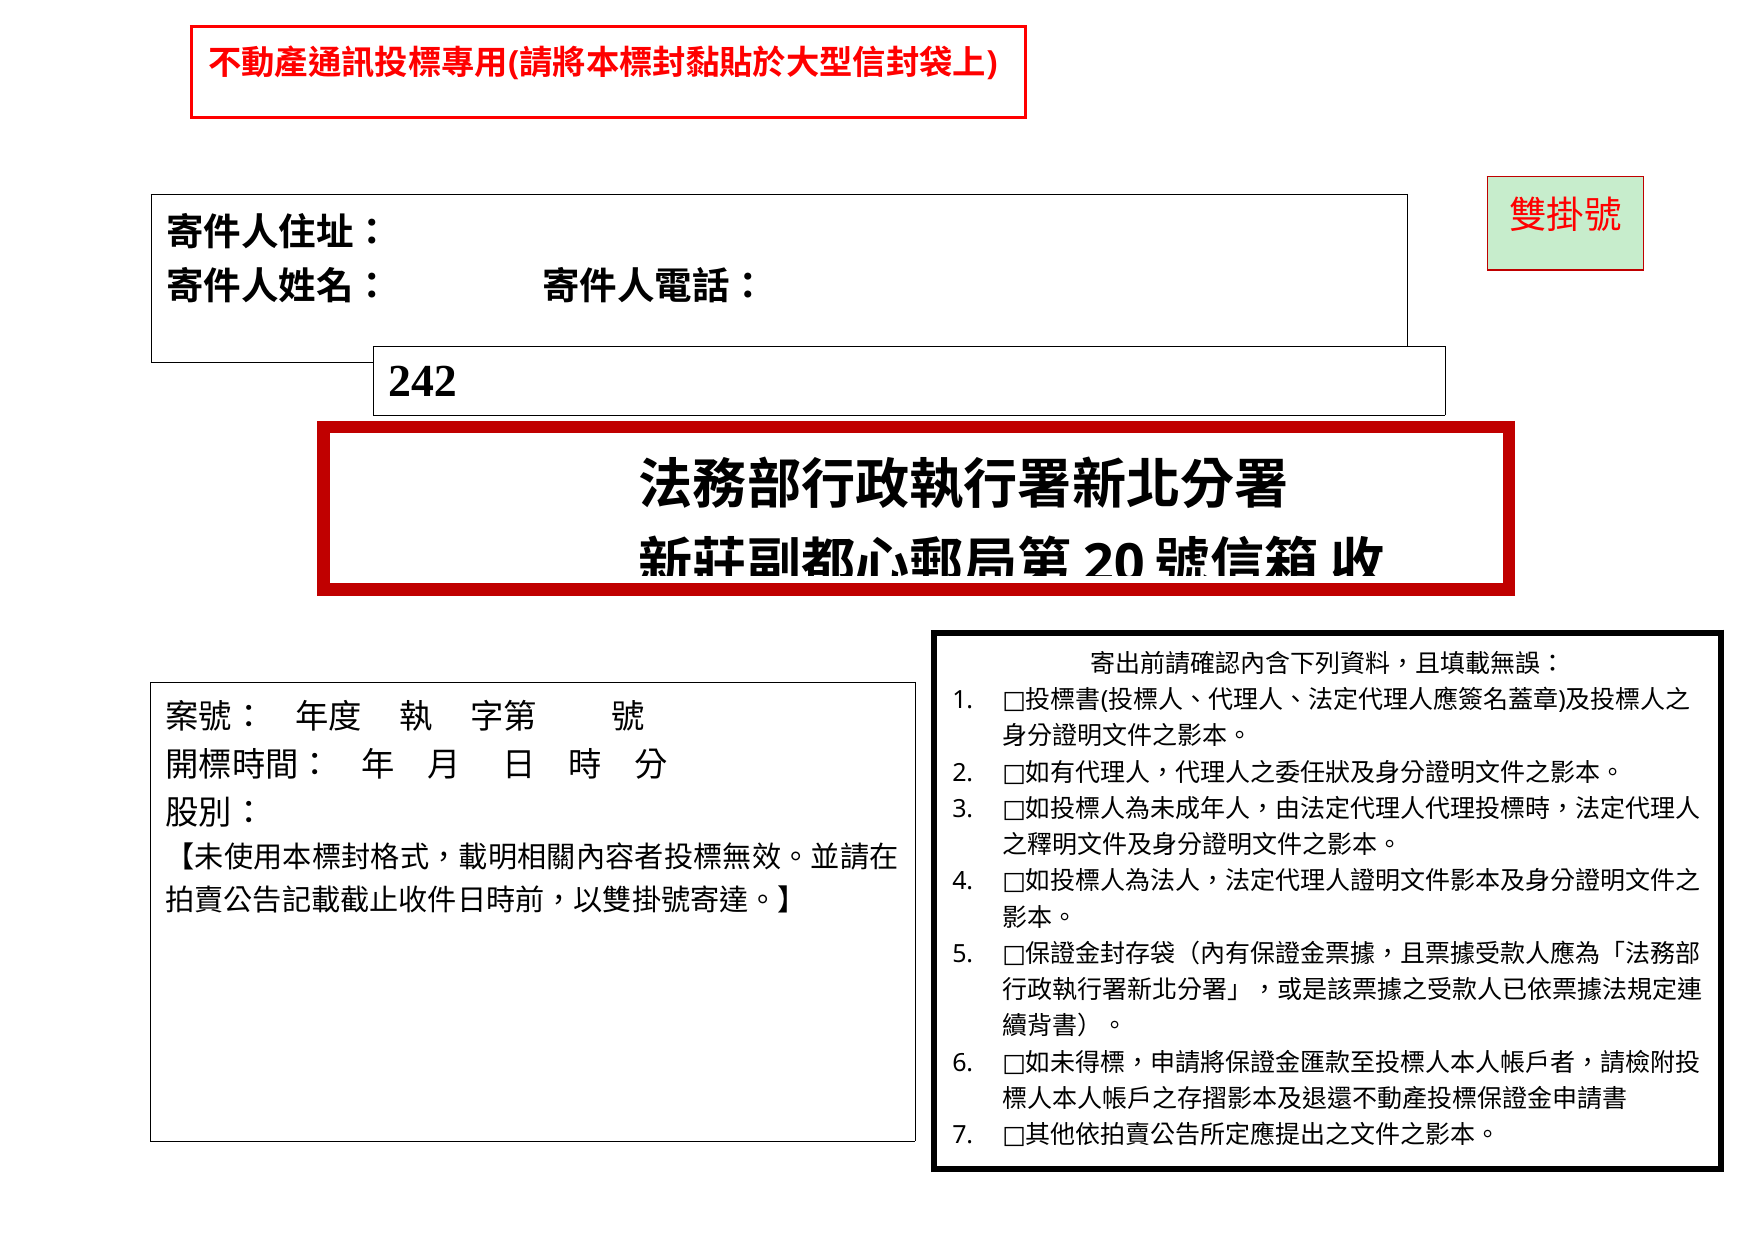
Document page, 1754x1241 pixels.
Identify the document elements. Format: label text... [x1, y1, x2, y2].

text 股別： [165, 786, 900, 834]
text 法務部行政執行署新北分署 [394, 441, 1488, 519]
text 242 [388, 354, 1430, 406]
list □如投標人為法人，法定代理人證明文件影本及身分證明文件之影本。 [952, 861, 1703, 933]
list □如未得標，申請將保證金匯款至投標人本人帳戶者，請檢附投標人本人帳戶之存摺影本及退還不動產投標保證金申請書 [952, 1042, 1703, 1114]
text 開標時間： 年 月 日 時 分 [165, 738, 900, 786]
text 案號： 年度 執 字第 號 [165, 689, 900, 738]
text 雙掛號 [1503, 184, 1628, 239]
list □其他依拍賣公告所定應提出之文件之影本。 [952, 1114, 1703, 1151]
list □保證金封存袋（內有保證金票據，且票據受款人應為「法務部行政執行署新北分署」，或是該票據之受款人已依票據法規定連續背書）。 [952, 933, 1703, 1042]
list □如有代理人，代理人之委任狀及身分證明文件之影本。 [952, 752, 1703, 788]
text 寄件人姓名： 寄件人電話： [166, 256, 1392, 310]
text 寄件人住址： [166, 201, 1392, 256]
text 寄出前請確認內含下列資料，且填載無誤： [952, 643, 1703, 679]
list □如投標人為未成年人，由法定代理人代理投標時，法定代理人之釋明文件及身分證明文件之影本。 [952, 788, 1703, 861]
list □投標書(投標人、代理人、法定代理人應簽名蓋章)及投標人之身分證明文件之影本。 [952, 679, 1703, 752]
text 不動產通訊投標專用(請將本標封黏貼於大型信封袋上) [208, 36, 1009, 84]
text 【未使用本標封格式，載明相關內容者投標無效。並請在拍賣公告記載截止收件日時前，以雙掛號寄達。】 [165, 834, 900, 919]
text 新莊副都心郵局第20號信箱 收 [394, 519, 1488, 576]
